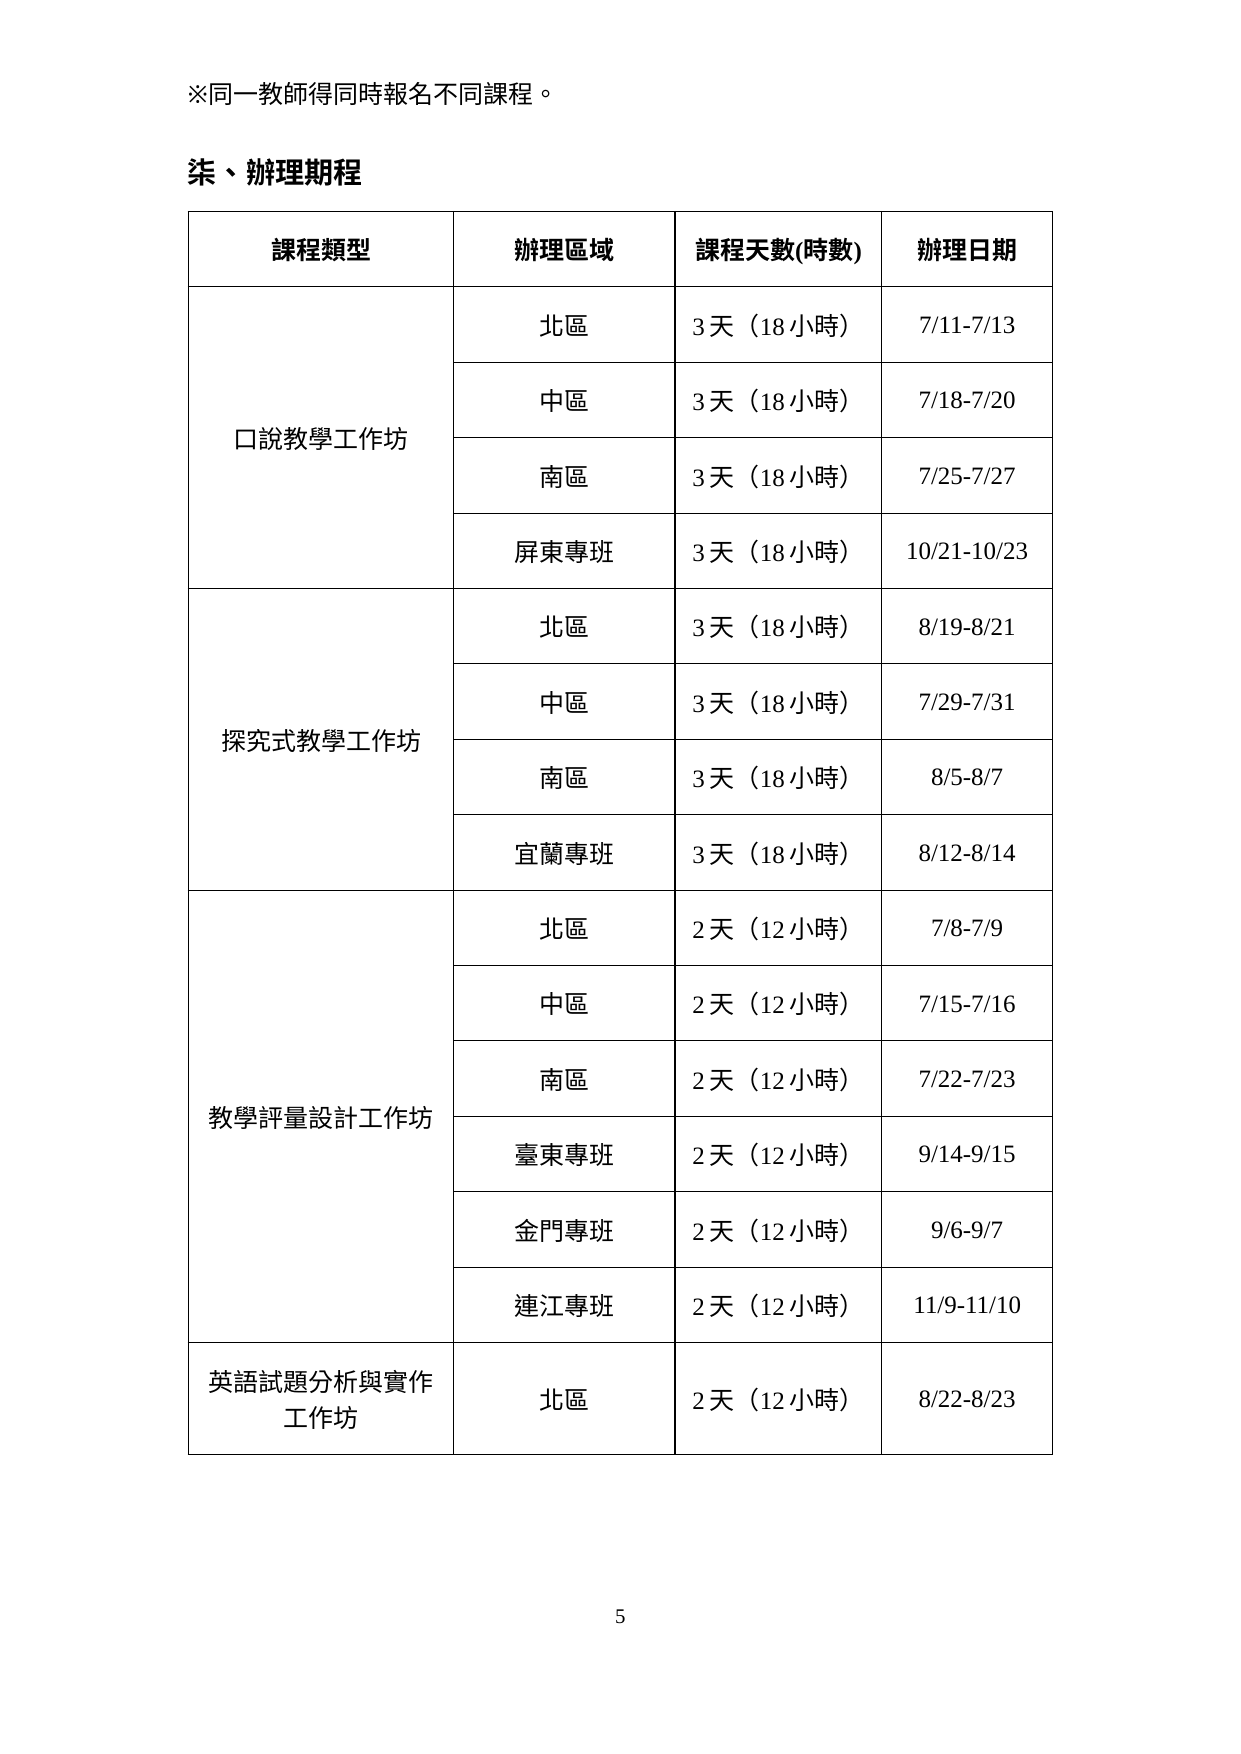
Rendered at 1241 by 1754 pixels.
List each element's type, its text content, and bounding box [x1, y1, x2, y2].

table_cell 3天（18小時） [676, 514, 881, 588]
table_cell 2天（12小時） [676, 1192, 881, 1267]
table_cell 8/19-8/21 [882, 589, 1052, 663]
table_cell 中區 [454, 363, 674, 437]
table_cell 南區 [454, 740, 674, 814]
table_cell 金門專班 [454, 1192, 674, 1267]
table_cell 9/14-9/15 [882, 1117, 1052, 1191]
table_cell 2天（12小時） [676, 1268, 881, 1342]
table_cell 中區 [454, 664, 674, 739]
table_cell 口說教學工作坊 [189, 287, 453, 588]
table_header 課程類型 [189, 212, 453, 286]
table_cell 11/9-11/10 [882, 1268, 1052, 1342]
table_header 辦理區域 [454, 212, 674, 286]
table_cell 9/6-9/7 [882, 1192, 1052, 1267]
table_cell 屏東專班 [454, 514, 674, 588]
table_cell 2天（12小時） [676, 966, 881, 1040]
table_cell 2天（12小時） [676, 1041, 881, 1116]
text 柒、辦理期程 [187, 149, 1053, 192]
table_cell 英語試題分析與實作工作坊 [189, 1343, 453, 1454]
table_cell 北區 [454, 891, 674, 965]
table_cell 3天（18小時） [676, 815, 881, 889]
table_cell 7/22-7/23 [882, 1041, 1052, 1116]
table_cell 宜蘭專班 [454, 815, 674, 889]
table_cell 北區 [454, 287, 674, 362]
table_cell 2天（12小時） [676, 1343, 881, 1454]
table_cell 3天（18小時） [676, 438, 881, 512]
table_cell 7/11-7/13 [882, 287, 1052, 362]
table_cell 北區 [454, 1343, 674, 1454]
table_header 課程天數(時數) [676, 212, 881, 286]
table_cell 8/12-8/14 [882, 815, 1052, 889]
table_cell 臺東專班 [454, 1117, 674, 1191]
table_cell 3天（18小時） [676, 664, 881, 739]
table_cell 7/29-7/31 [882, 664, 1052, 739]
text ※同一教師得同時報名不同課程。 [187, 75, 1053, 111]
table_cell 2天（12小時） [676, 891, 881, 965]
table_cell 2天（12小時） [676, 1117, 881, 1191]
table_cell 探究式教學工作坊 [189, 589, 453, 889]
table_cell 中區 [454, 966, 674, 1040]
table_cell 連江專班 [454, 1268, 674, 1342]
table_cell 7/18-7/20 [882, 363, 1052, 437]
table_cell 南區 [454, 438, 674, 512]
table_cell 7/25-7/27 [882, 438, 1052, 512]
table_cell 8/22-8/23 [882, 1343, 1052, 1454]
table_cell 3天（18小時） [676, 363, 881, 437]
table_cell 7/15-7/16 [882, 966, 1052, 1040]
table_cell 7/8-7/9 [882, 891, 1052, 965]
table_cell 南區 [454, 1041, 674, 1116]
table_cell 8/5-8/7 [882, 740, 1052, 814]
table_cell 3天（18小時） [676, 740, 881, 814]
table_cell 3天（18小時） [676, 589, 881, 663]
table_cell 北區 [454, 589, 674, 663]
table_header 辦理日期 [882, 212, 1052, 286]
table_cell 10/21-10/23 [882, 514, 1052, 588]
table_cell 3天（18小時） [676, 287, 881, 362]
table_cell 教學評量設計工作坊 [189, 891, 453, 1342]
